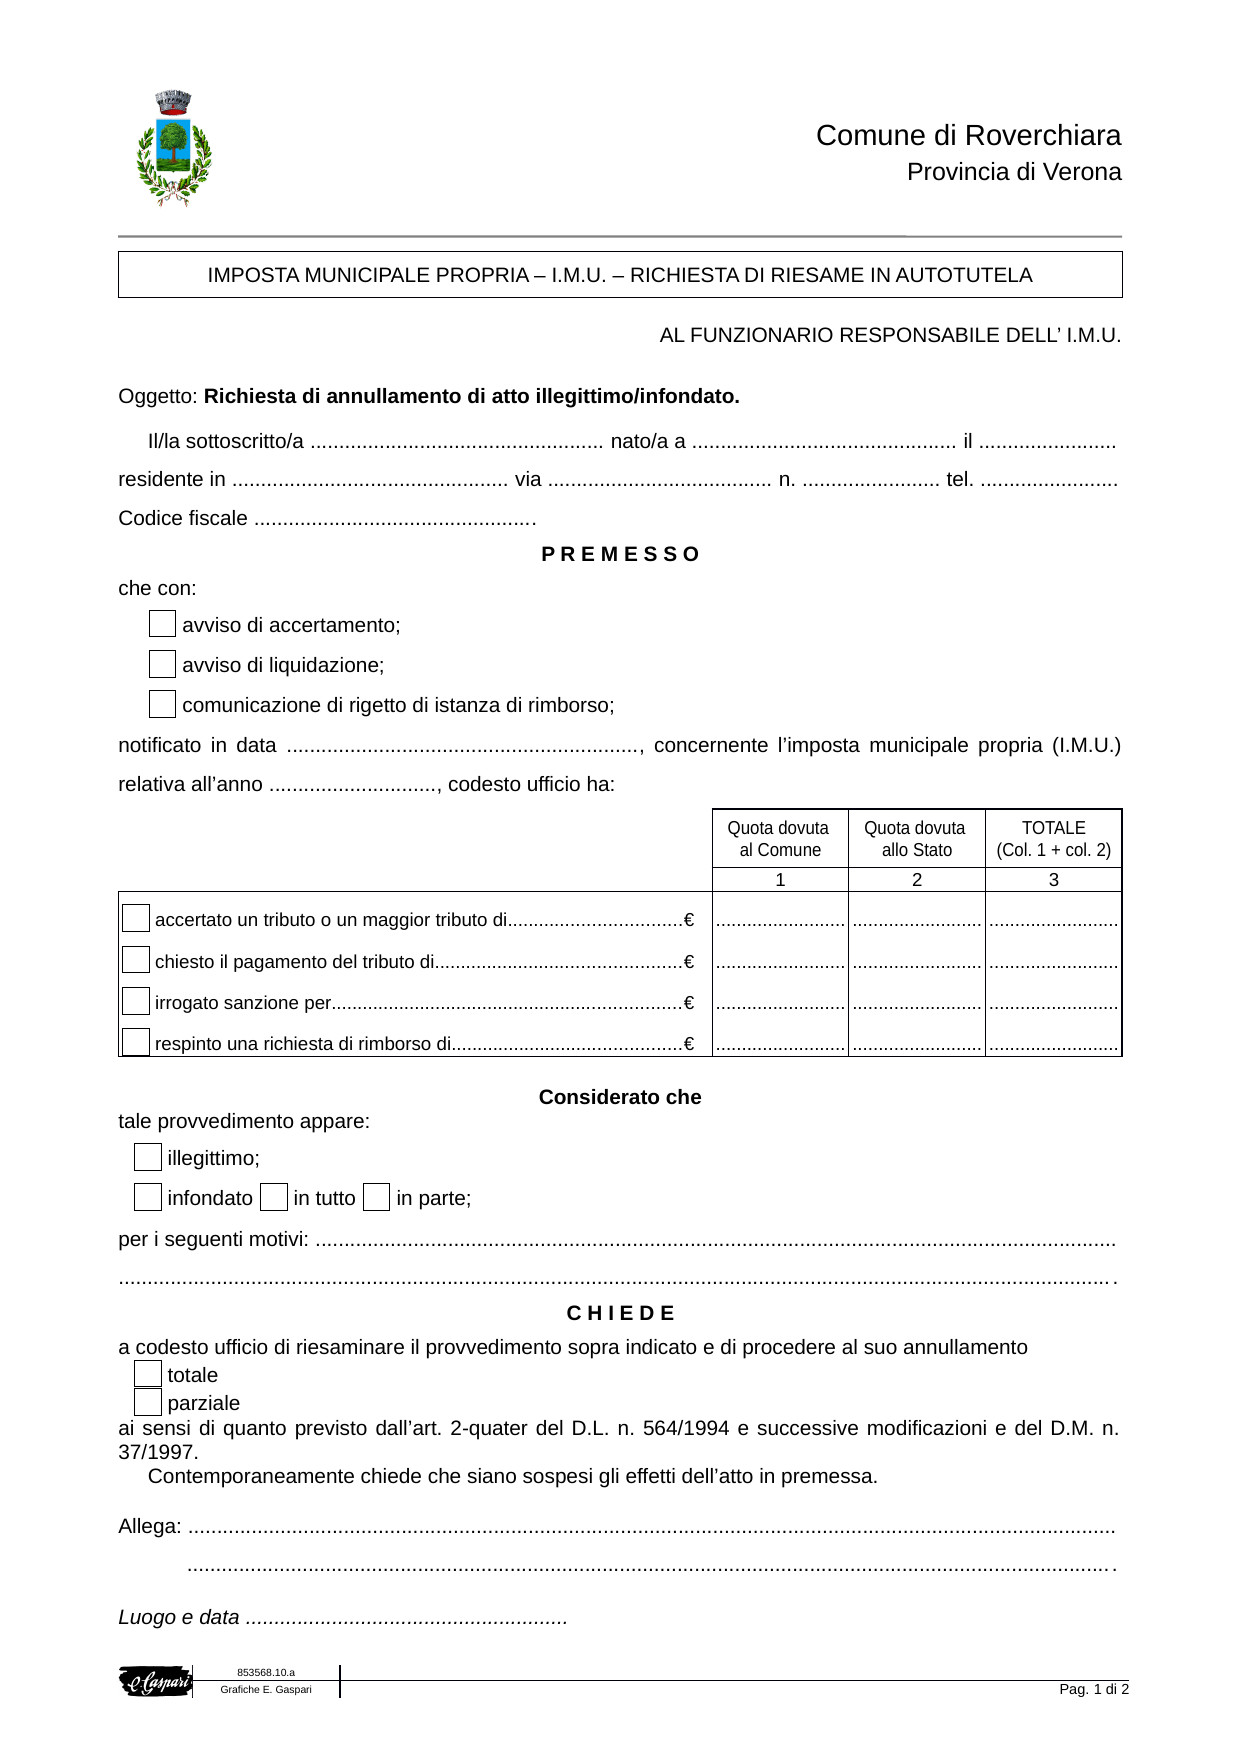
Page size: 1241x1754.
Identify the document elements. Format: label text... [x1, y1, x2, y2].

table_cell ......................... [713, 932, 848, 973]
text Contemporaneamente chiede che siano sospesi gli effetti dell’atto in premessa. [118, 1464, 1122, 1488]
table_cell ......................... [986, 932, 1121, 973]
table_header TOTALE (Col. 1 + col. 2) [986, 810, 1121, 867]
text totale [133, 1359, 1122, 1387]
table_cell ......................... [986, 1015, 1121, 1056]
text a codesto ufficio di riesaminare il provvedimento sopra indicato e di procedere al suo annullamento [118, 1335, 1122, 1359]
text per i seguenti motivi: ........................................................................................................................................... ............................................................................................................................................................................. [118, 1223, 1122, 1290]
text comunicazione di rigetto di istanza di rimborso; [148, 689, 1122, 718]
table_cell ......................... [849, 892, 985, 932]
text ai sensi di quanto previsto dall’art. 2-quater del D.L. n. 564/1994 e successive modificazioni e del D.M. n. 37/1997. [118, 1416, 1122, 1464]
text Considerato che [118, 1085, 1122, 1109]
table_cell ......................... [849, 1015, 985, 1056]
table_cell 2 [849, 868, 985, 891]
text Comune di Roverchiara [224, 118, 1122, 152]
table_cell respinto una richiesta di rimborso di € [119, 1015, 712, 1056]
table_header Quota dovuta allo Stato [849, 810, 985, 867]
table_cell ......................... [986, 974, 1121, 1015]
text C H I E D E [118, 1301, 1122, 1325]
text P R E M E S S O [118, 542, 1122, 566]
table_cell ......................... [986, 892, 1121, 932]
text Allega: ................................................................................................................................................................. ................................................................................................................................................................. [118, 1510, 1122, 1577]
table_cell chiesto il pagamento del tributo di € [119, 932, 712, 973]
text Oggetto: Richiesta di annullamento di atto illegittimo/infondato. [118, 384, 1122, 408]
text illegittimo; [133, 1142, 1122, 1171]
text tale provvedimento appare: [118, 1109, 1122, 1133]
table_cell accertato un tributo o un maggior tributo di € [119, 892, 712, 932]
text parziale [133, 1387, 1122, 1416]
picture [122, 87, 224, 219]
text che con: [118, 575, 1122, 599]
text AL FUNZIONARIO RESPONSABILE DELL’ I.M.U. [593, 323, 1122, 347]
text avviso di accertamento; [148, 609, 1122, 638]
table_cell ......................... [713, 1015, 848, 1056]
table_cell [118, 867, 712, 891]
text Il/la sottoscritto/a ................................................... nato/a a .............................................. il ........................ residente in ................................................ via ....................................... n. ........................ tel. ........................ Codice fiscale ................................................. [118, 425, 1122, 530]
text Luogo e data ........................................................ [118, 1601, 1122, 1630]
table_header IMPOSTA MUNICIPALE PROPRIA – I.M.U. – RICHIESTA DI RIESAME IN AUTOTUTELA [119, 252, 1122, 297]
table_cell ......................... [849, 932, 985, 973]
table_header Quota dovuta al Comune [713, 810, 848, 867]
table_cell 1 [713, 868, 848, 891]
picture [118, 1665, 193, 1697]
text avviso di liquidazione; [148, 649, 1122, 678]
text Provincia di Verona [224, 157, 1122, 185]
table_cell 3 [986, 868, 1121, 891]
text infondato in tutto in parte; [133, 1182, 1122, 1211]
table_cell ......................... [713, 974, 848, 1015]
table_cell irrogato sanzione per € [119, 974, 712, 1015]
table_cell ......................... [713, 892, 848, 932]
table_header [118, 808, 712, 867]
text notificato in data ............................................................., concernente l’imposta municipale propria (I.M.U.) relativa all’anno ............................., codesto ufficio ha: [118, 729, 1122, 797]
table_cell ......................... [849, 974, 985, 1015]
